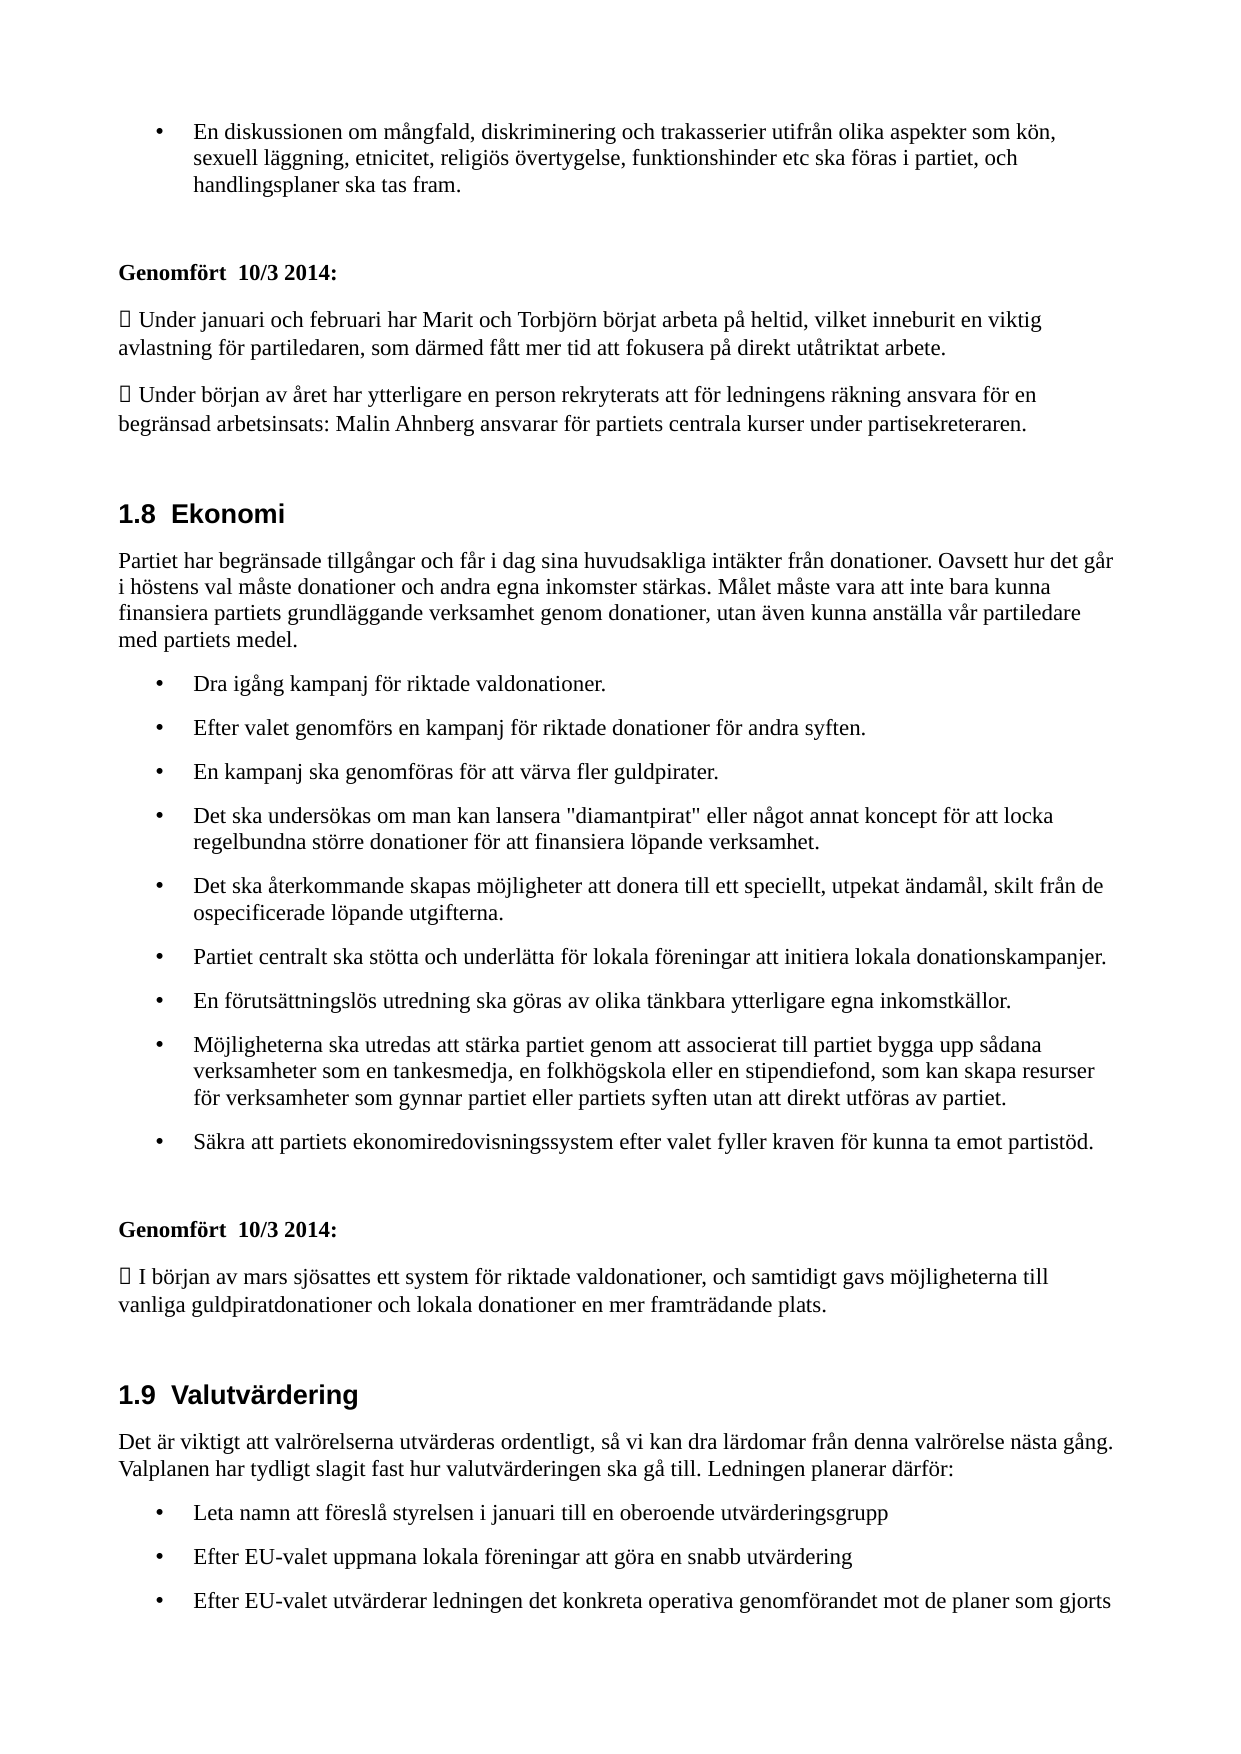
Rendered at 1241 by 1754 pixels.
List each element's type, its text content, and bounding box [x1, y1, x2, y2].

list En förutsättningslös utredning ska göras av olika tänkbara ytterligare egna inkomstkällor. [156, 987, 1122, 1013]
text Det är viktigt att valrörelserna utvärderas ordentligt, så vi kan dra lärdomar från denna valrörelse nästa gång. Valplanen har tydligt slagit fast hur valutvärderingen ska gå till. Ledningen planerar därför: [118, 1428, 1122, 1481]
list Efter EU-valet utvärderar ledningen det konkreta operativa genomförandet mot de planer som gjorts [156, 1587, 1122, 1613]
list Efter EU-valet uppmana lokala föreningar att göra en snabb utvärdering [156, 1543, 1122, 1569]
text  Under januari och februari har Marit och Torbjörn börjat arbeta på heltid, vilket inneburit en viktig avlastning för partiledaren, som därmed fått mer tid att fokusera på direkt utåtriktat arbete. [118, 303, 1122, 361]
text  I början av mars sjösattes ett system för riktade valdonationer, och samtidigt gavs möjligheterna till vanliga guldpiratdonationer och lokala donationer en mer framträdande plats. [118, 1260, 1122, 1317]
text Genomfört 10/3 2014: [118, 1216, 1122, 1242]
list En diskussionen om mångfald, diskriminering och trakasserier utifrån olika aspekter som kön, sexuell läggning, etnicitet, religiös övertygelse, funktionshinder etc ska föras i partiet, och handlingsplaner ska tas fram. [156, 118, 1122, 197]
text 1.9 Valutvärdering [118, 1379, 1122, 1411]
text Partiet har begränsade tillgångar och får i dag sina huvudsakliga intäkter från donationer. Oavsett hur det går i höstens val måste donationer och andra egna inkomster stärkas. Målet måste vara att inte bara kunna finansiera partiets grundläggande verksamhet genom donationer, utan även kunna anställa vår partiledare med partiets medel. [118, 547, 1122, 652]
list En kampanj ska genomföras för att värva fler guldpirater. [156, 758, 1122, 784]
list Det ska undersökas om man kan lansera "diamantpirat" eller något annat koncept för att locka regelbundna större donationer för att finansiera löpande verksamhet. [156, 802, 1122, 855]
list Möjligheterna ska utredas att stärka partiet genom att associerat till partiet bygga upp sådana verksamheter som en tankesmedja, en folkhögskola eller en stipendiefond, som kan skapa resurser för verksamheter som gynnar partiet eller partiets syften utan att direkt utföras av partiet. [156, 1031, 1122, 1110]
list Leta namn att föreslå styrelsen i januari till en oberoende utvärderingsgrupp [156, 1499, 1122, 1525]
list Partiet centralt ska stötta och underlätta för lokala föreningar att initiera lokala donationskampanjer. [156, 943, 1122, 969]
text  Under början av året har ytterligare en person rekryterats att för ledningens räkning ansvara för en begränsad arbetsinsats: Malin Ahnberg ansvarar för partiets centrala kurser under partisekreteraren. [118, 378, 1122, 436]
text 1.8 Ekonomi [118, 498, 1122, 529]
list Säkra att partiets ekonomiredovisningssystem efter valet fyller kraven för kunna ta emot partistöd. [156, 1128, 1122, 1154]
list Efter valet genomförs en kampanj för riktade donationer för andra syften. [156, 714, 1122, 740]
list Det ska återkommande skapas möjligheter att donera till ett speciellt, utpekat ändamål, skilt från de ospecificerade löpande utgifterna. [156, 872, 1122, 925]
text Genomfört 10/3 2014: [118, 259, 1122, 285]
list Dra igång kampanj för riktade valdonationer. [156, 670, 1122, 696]
